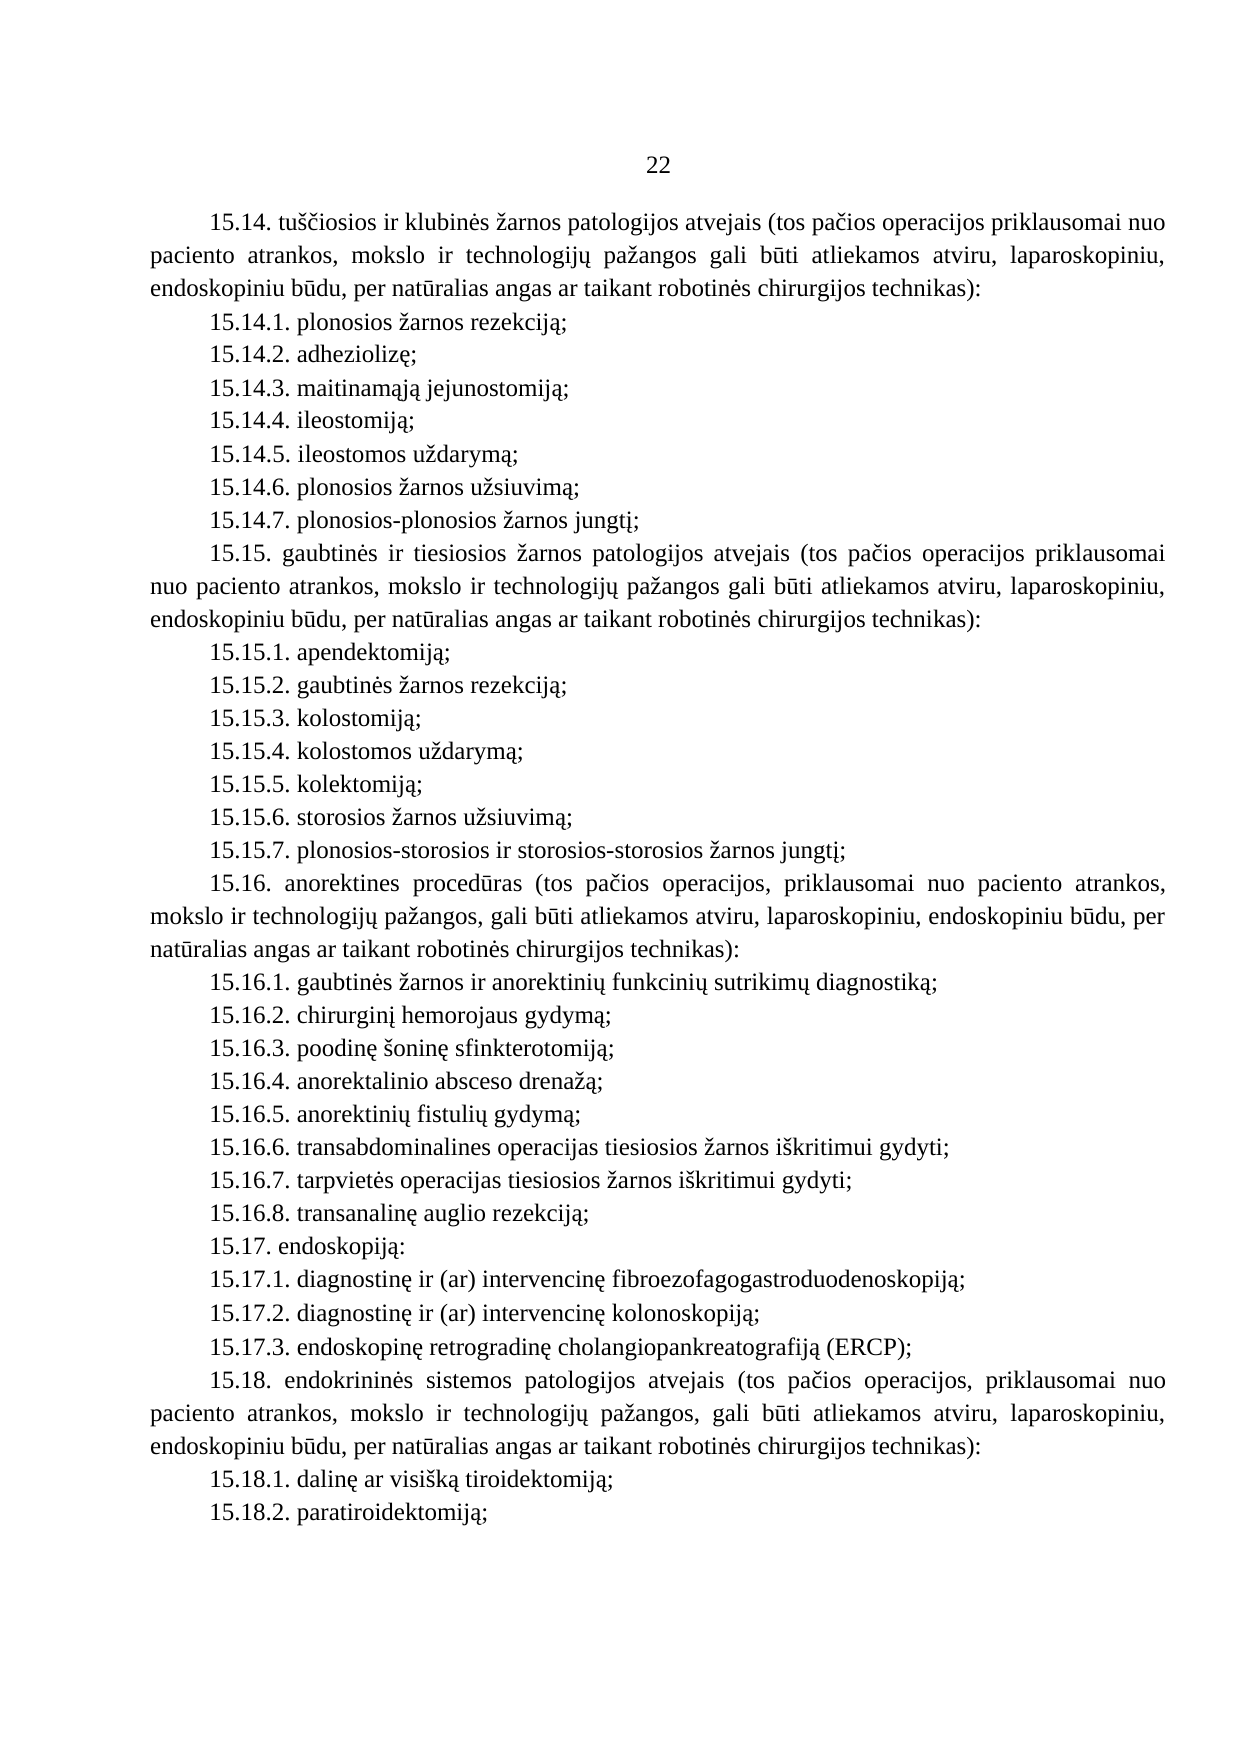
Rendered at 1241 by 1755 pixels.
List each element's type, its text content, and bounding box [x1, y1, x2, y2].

text 15.14.4. ileostomiją; [150, 406, 1167, 434]
text 15.16.1. gaubtinės žarnos ir anorektinių funkcinių sutrikimų diagnostiką; [150, 967, 1167, 996]
text 15.16.5. anorektinių fistulių gydymą; [150, 1099, 1167, 1128]
text 15.16.3. poodinę šoninę sfinkterotomiją; [150, 1033, 1167, 1062]
text 15.14.2. adheziolizę; [150, 339, 1167, 368]
text 15.14. tuščiosios ir klubinės žarnos patologijos atvejais (tos pačios operacijos priklausomai nuo paciento atrankos, mokslo ir technologijų pažangos gali būti atliekamos atviru, laparoskopiniu, endoskopiniu būdu, per natūralias angas ar taikant robotinės chirurgijos technikas): [150, 207, 1167, 302]
text 15.15. gaubtinės ir tiesiosios žarnos patologijos atvejais (tos pačios operacijos priklausomai nuo paciento atrankos, mokslo ir technologijų pažangos gali būti atliekamos atviru, laparoskopiniu, endoskopiniu būdu, per natūralias angas ar taikant robotinės chirurgijos technikas): [150, 538, 1167, 632]
text 15.17. endoskopiją: [150, 1231, 1167, 1260]
text 15.15.6. storosios žarnos užsiuvimą; [150, 802, 1167, 831]
text 15.15.1. apendektomiją; [150, 637, 1167, 666]
text 15.14.1. plonosios žarnos rezekciją; [150, 307, 1167, 335]
text 15.17.3. endoskopinę retrogradinę cholangiopankreatografiją (ERCP); [150, 1332, 1167, 1361]
text 15.14.5. ileostomos uždarymą; [150, 439, 1167, 467]
text 15.16.4. anorektalinio absceso drenažą; [150, 1066, 1167, 1095]
text 15.15.3. kolostomiją; [150, 703, 1167, 732]
text 15.16. anorektines procedūras (tos pačios operacijos, priklausomai nuo paciento atrankos, mokslo ir technologijų pažangos, gali būti atliekamos atviru, laparoskopiniu, endoskopiniu būdu, per natūralias angas ar taikant robotinės chirurgijos technikas): [150, 868, 1167, 963]
text 15.16.6. transabdominalines operacijas tiesiosios žarnos iškritimui gydyti; [150, 1132, 1167, 1161]
text 15.17.1. diagnostinę ir (ar) intervencinę fibroezofagogastroduodenoskopiją; [150, 1264, 1167, 1293]
text 15.18.2. paratiroidektomiją; [150, 1497, 1167, 1526]
text 15.14.3. maitinamąją jejunostomiją; [150, 373, 1167, 401]
text 15.16.2. chirurginį hemorojaus gydymą; [150, 1000, 1167, 1029]
text 15.18. endokrininės sistemos patologijos atvejais (tos pačios operacijos, priklausomai nuo paciento atrankos, mokslo ir technologijų pažangos, gali būti atliekamos atviru, laparoskopiniu, endoskopiniu būdu, per natūralias angas ar taikant robotinės chirurgijos technikas): [150, 1365, 1167, 1460]
text 15.14.6. plonosios žarnos užsiuvimą; [150, 472, 1167, 500]
text 15.16.7. tarpvietės operacijas tiesiosios žarnos iškritimui gydyti; [150, 1165, 1167, 1194]
text 15.18.1. dalinę ar visišką tiroidektomiją; [150, 1464, 1167, 1493]
text 15.15.5. kolektomiją; [150, 769, 1167, 798]
text 15.15.7. plonosios-storosios ir storosios-storosios žarnos jungtį; [150, 835, 1167, 864]
text 15.17.2. diagnostinę ir (ar) intervencinę kolonoskopiją; [150, 1297, 1167, 1328]
text 15.16.8. transanalinę auglio rezekciją; [150, 1198, 1167, 1227]
text 15.15.4. kolostomos uždarymą; [150, 736, 1167, 764]
text 15.14.7. plonosios-plonosios žarnos jungtį; [150, 505, 1167, 533]
text 15.15.2. gaubtinės žarnos rezekciją; [150, 670, 1167, 698]
